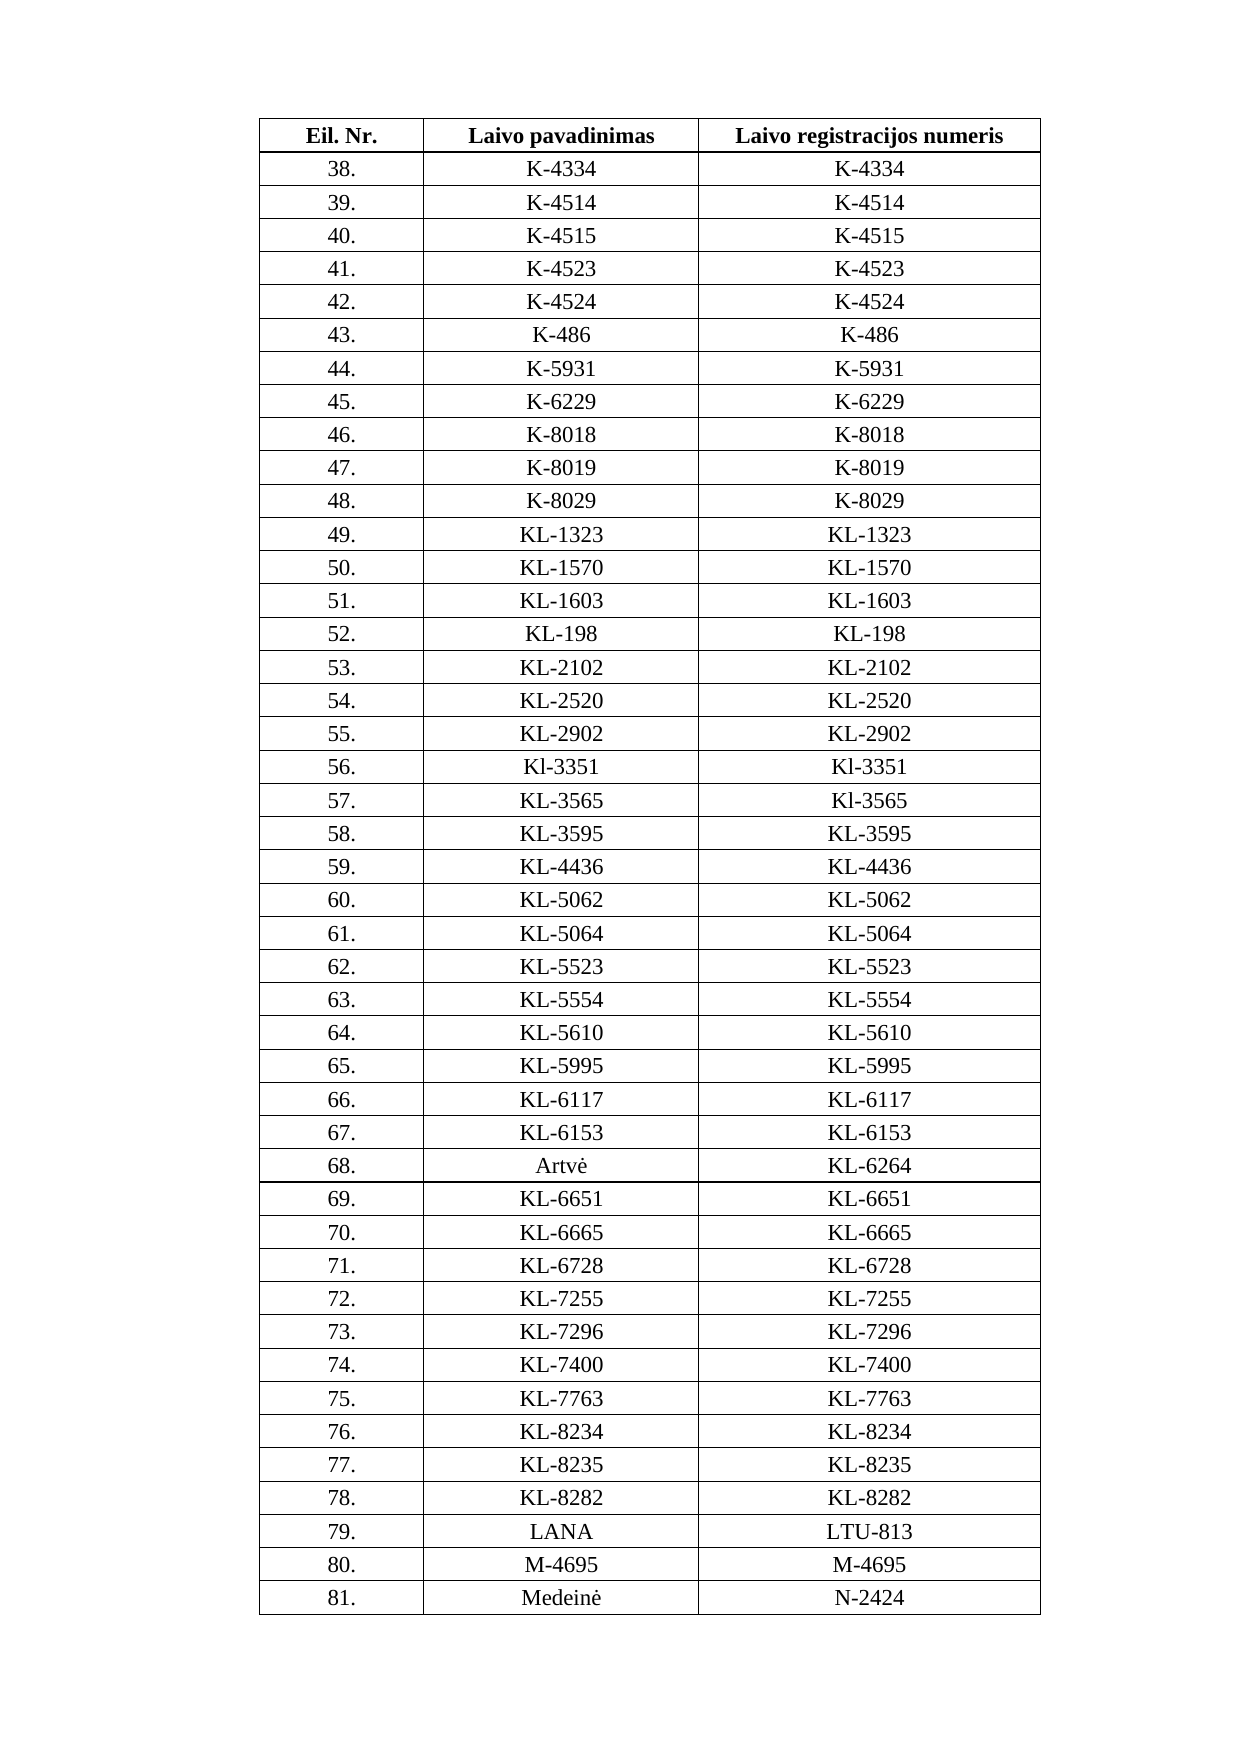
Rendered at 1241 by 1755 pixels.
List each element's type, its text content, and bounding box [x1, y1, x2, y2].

table_cell 74. [260, 1349, 423, 1381]
table_cell 61. [260, 917, 423, 949]
table_cell KL-1570 [699, 551, 1040, 583]
table_cell KL-5554 [699, 983, 1040, 1015]
table_cell KL-8234 [424, 1415, 698, 1447]
table_cell 80. [260, 1548, 423, 1580]
table_cell 58. [260, 817, 423, 849]
table_cell 62. [260, 950, 423, 982]
table_cell Artvė [424, 1149, 698, 1181]
table_cell K-6229 [699, 385, 1040, 417]
table_cell KL-8235 [424, 1448, 698, 1481]
table_cell 77. [260, 1448, 423, 1481]
table_cell KL-5995 [699, 1050, 1040, 1082]
table_cell K-4515 [699, 219, 1040, 251]
table_cell KL-5062 [699, 884, 1040, 916]
table_cell K-4334 [699, 153, 1040, 184]
table_cell K-6229 [424, 385, 698, 417]
table_cell KL-5610 [699, 1016, 1040, 1048]
table_cell 69. [260, 1183, 423, 1215]
table_header Laivo pavadinimas [424, 119, 698, 151]
table_cell KL-1323 [424, 518, 698, 550]
table_cell KL-6665 [424, 1216, 698, 1248]
table_cell KL-7255 [699, 1282, 1040, 1314]
table_cell 60. [260, 884, 423, 916]
table_cell 72. [260, 1282, 423, 1314]
table_cell KL-8282 [424, 1482, 698, 1514]
table_cell KL-3565 [424, 784, 698, 816]
table_cell 63. [260, 983, 423, 1015]
table_cell 46. [260, 418, 423, 450]
table_cell 81. [260, 1581, 423, 1613]
table_cell Kl-3351 [699, 751, 1040, 783]
table_cell M-4695 [424, 1548, 698, 1580]
table_cell KL-5523 [424, 950, 698, 982]
table_cell K-8029 [424, 485, 698, 517]
table_header Laivo registracijos numeris [699, 119, 1040, 151]
table_cell KL-2902 [699, 717, 1040, 749]
table_cell K-4514 [699, 186, 1040, 218]
table_cell KL-2902 [424, 717, 698, 749]
table_cell KL-7763 [699, 1382, 1040, 1414]
table_cell 59. [260, 850, 423, 882]
table_cell 56. [260, 751, 423, 783]
table_cell KL-6728 [699, 1249, 1040, 1281]
table_cell K-4334 [424, 153, 698, 184]
table_cell K-4523 [424, 252, 698, 284]
table_cell K-8019 [699, 451, 1040, 484]
table_cell 45. [260, 385, 423, 417]
table_cell 67. [260, 1116, 423, 1148]
table_cell K-486 [424, 319, 698, 351]
table_cell LTU-813 [699, 1515, 1040, 1547]
table_cell 47. [260, 451, 423, 484]
table_cell 68. [260, 1149, 423, 1181]
table_cell 66. [260, 1083, 423, 1115]
table_cell KL-5554 [424, 983, 698, 1015]
table_cell K-4524 [424, 285, 698, 317]
table_cell K-4514 [424, 186, 698, 218]
table_cell 71. [260, 1249, 423, 1281]
table_cell KL-8234 [699, 1415, 1040, 1447]
table_cell 79. [260, 1515, 423, 1547]
table_cell KL-7296 [699, 1315, 1040, 1348]
table_cell 52. [260, 618, 423, 650]
table_cell 49. [260, 518, 423, 550]
table_cell 70. [260, 1216, 423, 1248]
table_cell KL-2520 [424, 684, 698, 716]
table_cell K-8029 [699, 485, 1040, 517]
table_cell K-486 [699, 319, 1040, 351]
table_cell KL-1603 [699, 584, 1040, 617]
table_cell KL-5064 [424, 917, 698, 949]
table_cell LANA [424, 1515, 698, 1547]
table_cell KL-6651 [699, 1183, 1040, 1215]
table_cell 41. [260, 252, 423, 284]
table_cell KL-8282 [699, 1482, 1040, 1514]
table_cell K-4524 [699, 285, 1040, 317]
table_cell KL-6651 [424, 1183, 698, 1215]
table_cell 39. [260, 186, 423, 218]
table_cell KL-7296 [424, 1315, 698, 1348]
table_cell KL-1570 [424, 551, 698, 583]
table_cell KL-5523 [699, 950, 1040, 982]
table_cell KL-3595 [424, 817, 698, 849]
table_cell 40. [260, 219, 423, 251]
table_cell KL-4436 [424, 850, 698, 882]
table_header Eil. Nr. [260, 119, 423, 151]
table_cell 76. [260, 1415, 423, 1447]
table_cell KL-6665 [699, 1216, 1040, 1248]
table_cell 75. [260, 1382, 423, 1414]
table_cell KL-2102 [424, 651, 698, 683]
table_cell N-2424 [699, 1581, 1040, 1613]
table_cell KL-198 [699, 618, 1040, 650]
table_cell 48. [260, 485, 423, 517]
table_cell K-5931 [424, 352, 698, 384]
table_cell KL-5064 [699, 917, 1040, 949]
table_cell 65. [260, 1050, 423, 1082]
table_cell KL-2520 [699, 684, 1040, 716]
table_cell K-8018 [699, 418, 1040, 450]
table_cell K-5931 [699, 352, 1040, 384]
table_cell KL-6153 [424, 1116, 698, 1148]
table_cell KL-5610 [424, 1016, 698, 1048]
table_cell 38. [260, 153, 423, 184]
table_cell 54. [260, 684, 423, 716]
table_cell 44. [260, 352, 423, 384]
table_cell KL-5062 [424, 884, 698, 916]
table_cell KL-6117 [699, 1083, 1040, 1115]
table_cell 55. [260, 717, 423, 749]
table_cell KL-2102 [699, 651, 1040, 683]
table_cell 53. [260, 651, 423, 683]
table_cell KL-7255 [424, 1282, 698, 1314]
table_cell KL-1603 [424, 584, 698, 617]
table_cell Medeinė [424, 1581, 698, 1613]
table_cell KL-7400 [699, 1349, 1040, 1381]
table_cell KL-3595 [699, 817, 1040, 849]
table_cell K-8019 [424, 451, 698, 484]
table_cell K-4515 [424, 219, 698, 251]
table_cell 50. [260, 551, 423, 583]
table_cell KL-198 [424, 618, 698, 650]
table_cell KL-7763 [424, 1382, 698, 1414]
table_cell KL-4436 [699, 850, 1040, 882]
table_cell KL-6117 [424, 1083, 698, 1115]
table_cell KL-1323 [699, 518, 1040, 550]
table_cell 78. [260, 1482, 423, 1514]
table_cell 73. [260, 1315, 423, 1348]
table_cell K-4523 [699, 252, 1040, 284]
table_cell Kl-3351 [424, 751, 698, 783]
table_cell Kl-3565 [699, 784, 1040, 816]
table_cell KL-6264 [699, 1149, 1040, 1181]
table_cell 64. [260, 1016, 423, 1048]
table_cell KL-8235 [699, 1448, 1040, 1481]
table_cell M-4695 [699, 1548, 1040, 1580]
table_cell KL-7400 [424, 1349, 698, 1381]
table_cell 51. [260, 584, 423, 617]
table_cell 42. [260, 285, 423, 317]
table_cell K-8018 [424, 418, 698, 450]
table_cell 57. [260, 784, 423, 816]
table_cell 43. [260, 319, 423, 351]
table_cell KL-6153 [699, 1116, 1040, 1148]
table_cell KL-5995 [424, 1050, 698, 1082]
table_cell KL-6728 [424, 1249, 698, 1281]
